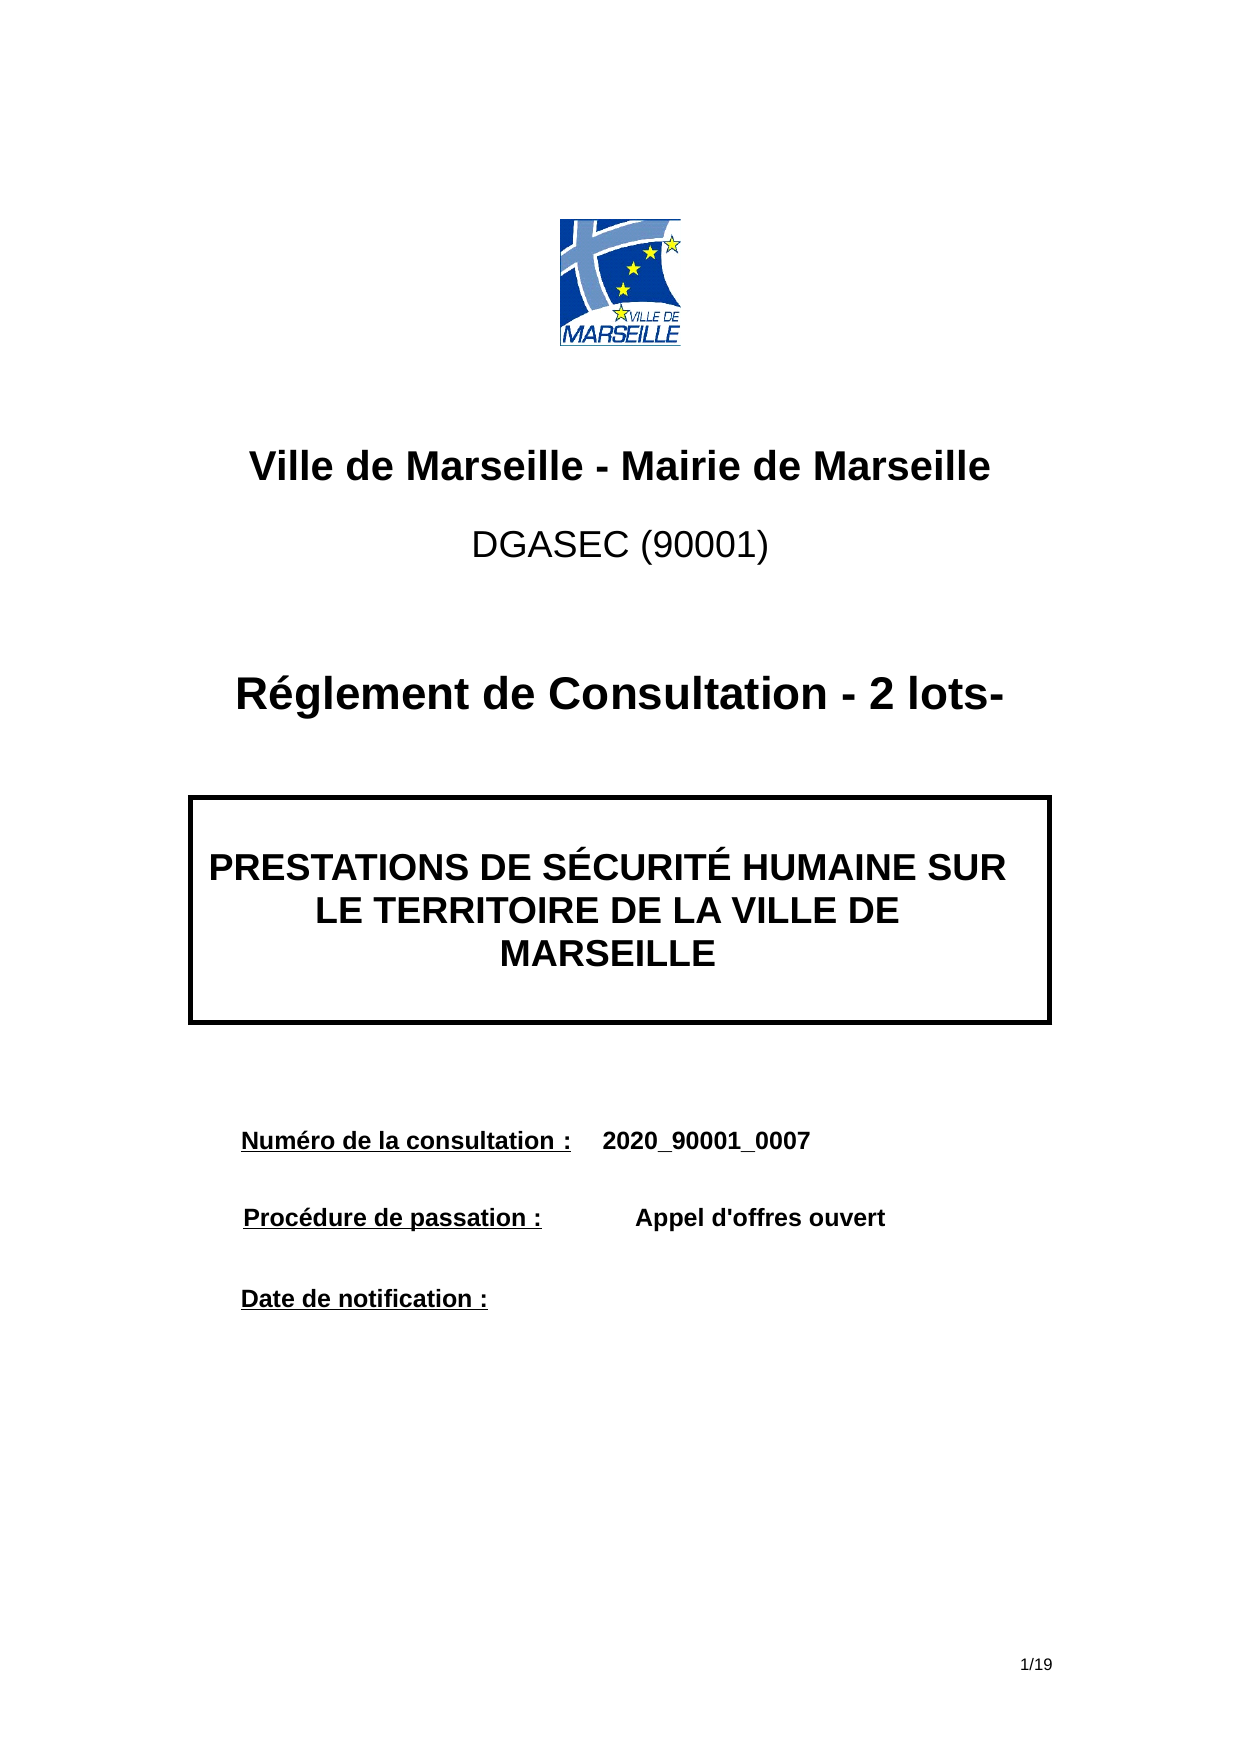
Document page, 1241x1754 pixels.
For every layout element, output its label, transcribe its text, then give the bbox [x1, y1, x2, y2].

text Réglement de Consultation - 2 lots- [188, 667, 1052, 719]
text Procédure de passation : Appel d'offres ouvert [243, 1203, 1052, 1231]
text PRESTATIONS DE SÉCURITÉ HUMAINE SUR LE TERRITOIRE DE LA VILLE DE MARSEILLE [193, 838, 1047, 975]
text Date de notification : [241, 1284, 1052, 1313]
text Numéro de la consultation : 2020_90001_0007 [241, 1126, 1052, 1155]
text Ville de Marseille - Mairie de Marseille [188, 441, 1052, 489]
text DGASEC (90001) [188, 523, 1052, 566]
